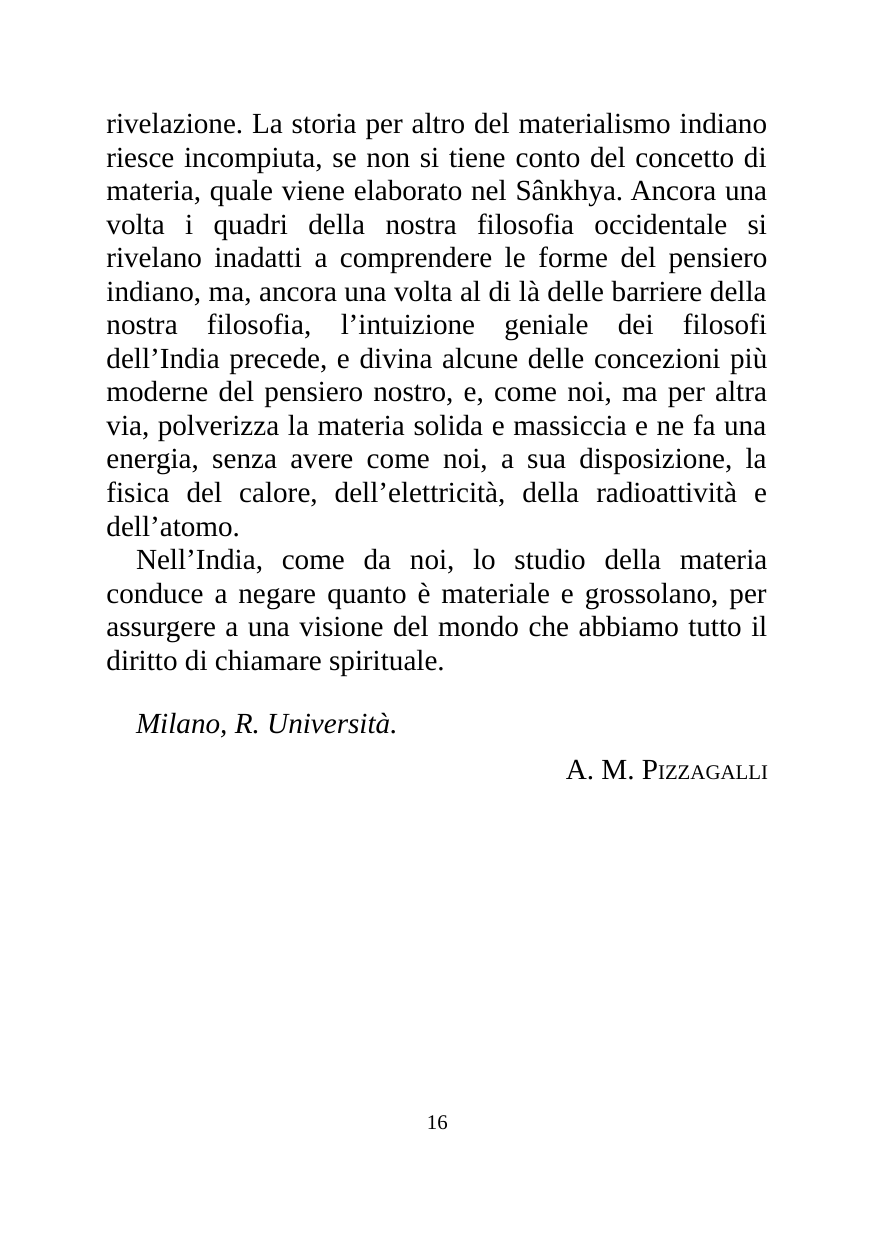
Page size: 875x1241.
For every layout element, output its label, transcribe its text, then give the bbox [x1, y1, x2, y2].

text Milano, R. Università. [106, 706, 768, 739]
text rivelazione. La storia per altro del materialismo indiano riesce incompiuta, se non si tiene conto del concetto di materia, quale viene elaborato nel Sânkhya. Ancora una volta i quadri della nostra filosofia occidentale si rivelano inadatti a comprendere le forme del pensiero indiano, ma, ancora una volta al di là delle barriere della nostra filosofia, l’intuizione geniale dei filosofi dell’India precede, e divina alcune delle concezioni più moderne del pensiero nostro, e, come noi, ma per altra via, polverizza la materia solida e massiccia e ne fa una energia, senza avere come noi, a sua disposizione, la fisica del calore, dell’elettricità, della radioattività e dell’atomo. [106, 106, 768, 542]
text Nell’India, come da noi, lo studio della materia conduce a negare quanto è materiale e grossolano, per assurgere a una visione del mondo che abbiamo tutto il diritto di chiamare spirituale. [106, 542, 768, 676]
text A. M. PIZZAGALLI [106, 752, 768, 785]
